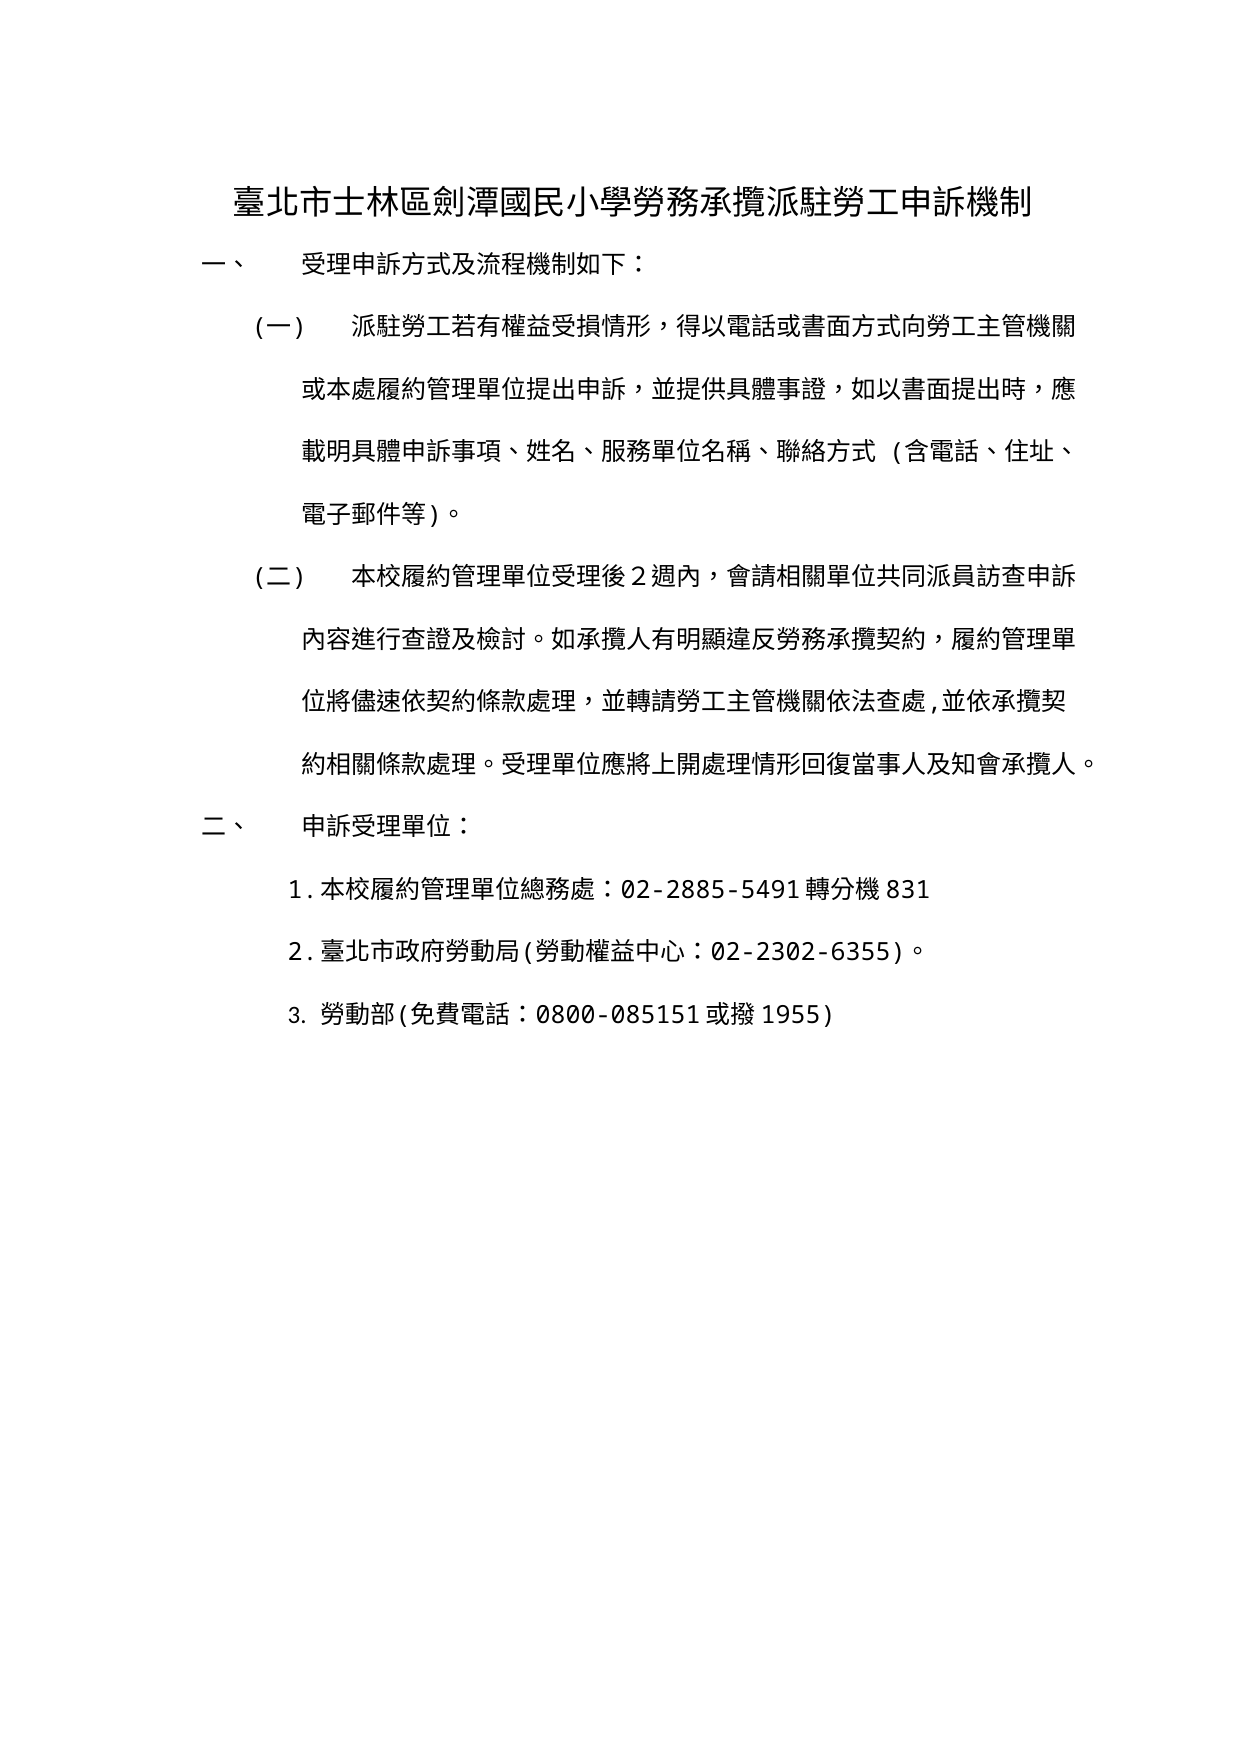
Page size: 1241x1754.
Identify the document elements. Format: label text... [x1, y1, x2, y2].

list 申訴受理單位： [202, 783, 1078, 846]
list 本校履約管理單位總務處：02-2885-5491轉分機831 [287, 846, 1078, 908]
list 本校履約管理單位受理後２週內，會請相關單位共同派員訪查申訴內容進行查證及檢討。如承攬人有明顯違反勞務承攬契約，履約管理單位將儘速依契約條款處理，並轉請勞工主管機關依法查處,並依承攬契約相關條款處理。受理單位應將上開處理情形回復當事人及知會承攬人。 [252, 533, 1078, 783]
text 臺北市士林區劍潭國民小學勞務承攬派駐勞工申訴機制 [187, 158, 1078, 221]
list 派駐勞工若有權益受損情形，得以電話或書面方式向勞工主管機關或本處履約管理單位提出申訴，並提供具體事證，如以書面提出時，應載明具體申訴事項、姓名、服務單位名稱、聯絡方式 (含電話、住址、電子郵件等)。 [252, 283, 1078, 533]
list 臺北市政府勞動局(勞動權益中心：02-2302-6355)。 [287, 908, 1078, 971]
list 勞動部(免費電話：0800-085151或撥1955) [287, 971, 1078, 1033]
list 受理申訴方式及流程機制如下： [202, 221, 1078, 283]
